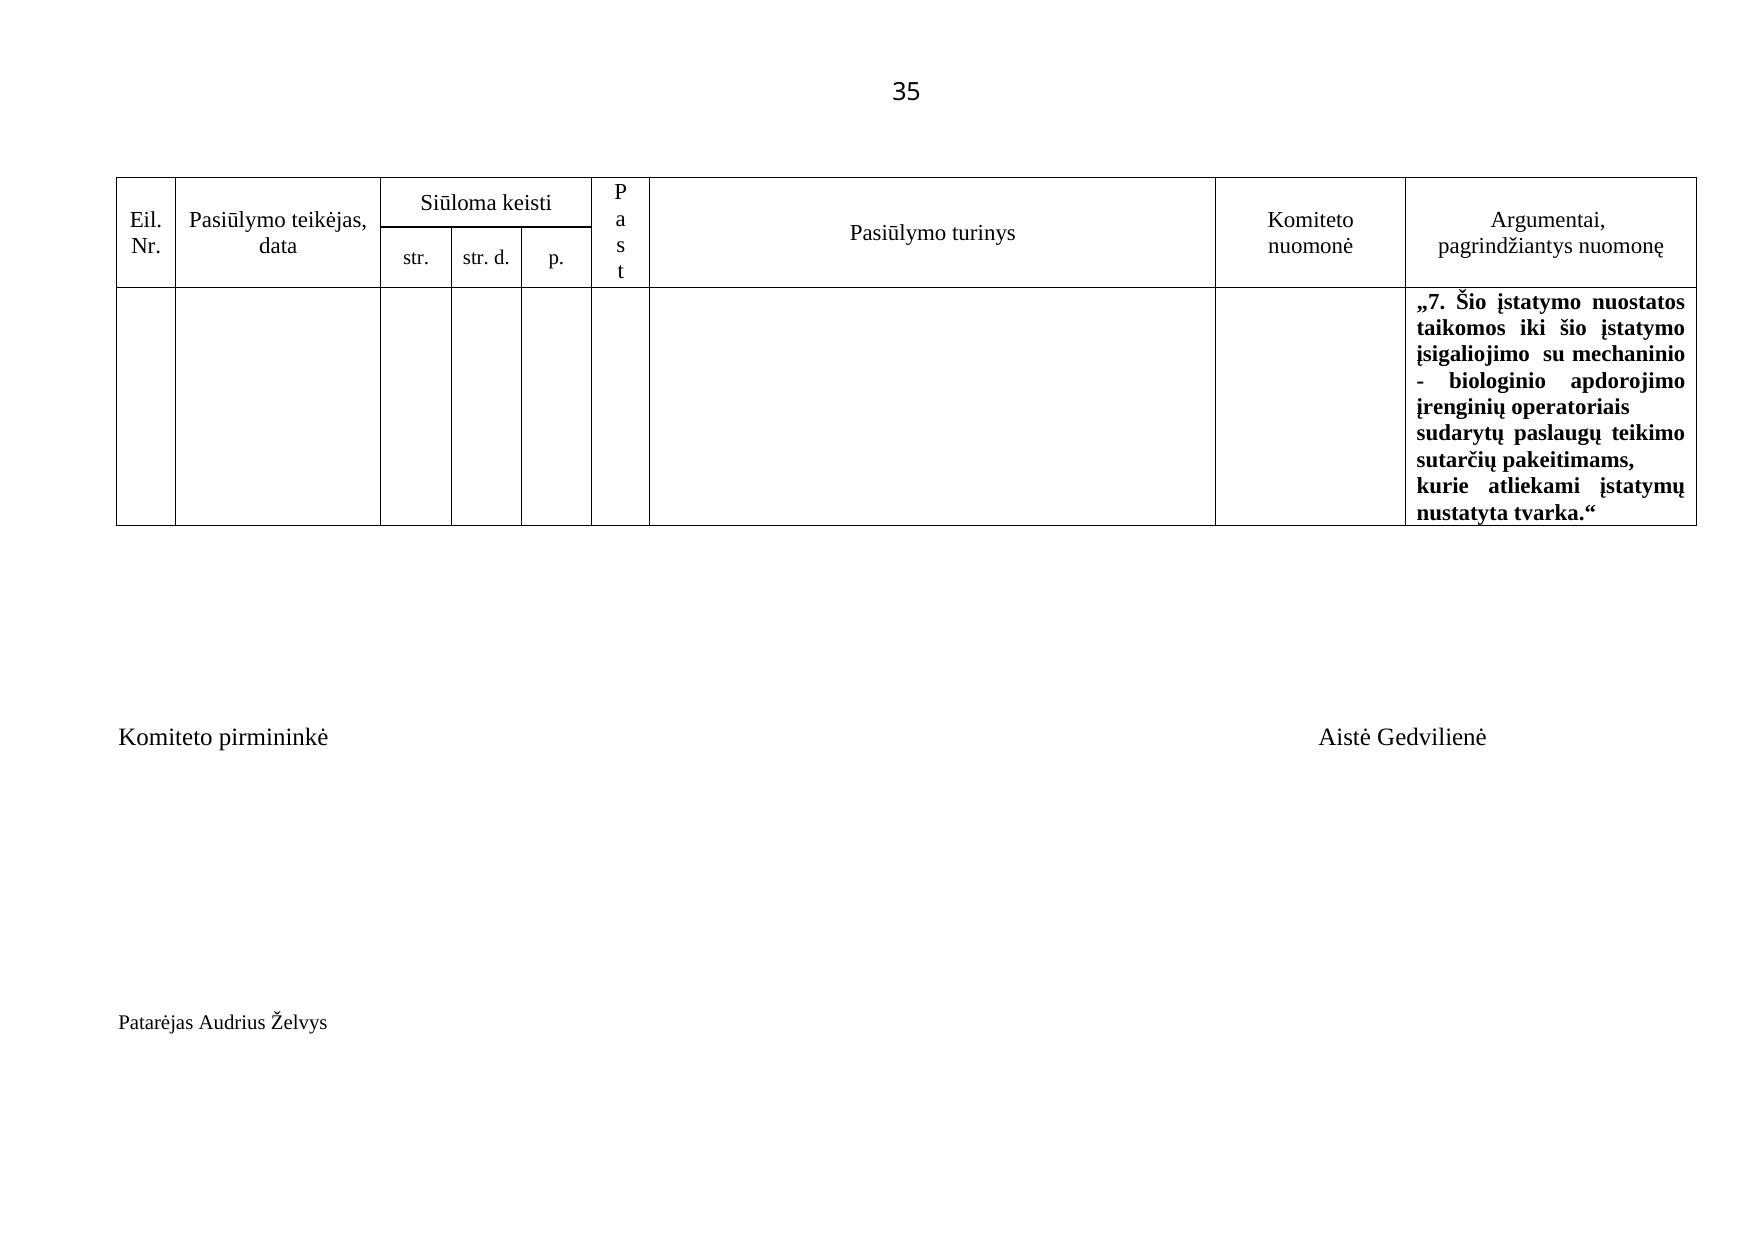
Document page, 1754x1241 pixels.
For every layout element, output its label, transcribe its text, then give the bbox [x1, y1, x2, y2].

table_cell [522, 288, 591, 525]
table_header Pastabos [592, 178, 649, 287]
table_header Pasiūlymo teikėjas, data [176, 178, 380, 287]
table_cell p. [522, 228, 591, 287]
table_header Siūloma keisti [381, 178, 591, 226]
table_cell str. [381, 228, 451, 287]
table_cell [117, 288, 175, 525]
table_header Eil. Nr. [117, 178, 175, 287]
table_cell [176, 288, 380, 525]
table_cell [1216, 288, 1405, 525]
table_header Komiteto nuomonė [1216, 178, 1405, 287]
text Komiteto pirmininkė (Parašas) Aistė Gedvilienė [118, 722, 1695, 751]
table_cell [592, 288, 649, 525]
text Patarėjas Audrius Želvys [118, 1010, 1695, 1034]
table_cell [452, 288, 521, 525]
table_header Argumentai, pagrindžiantys nuomonę [1406, 178, 1696, 287]
table_cell [381, 288, 451, 525]
table_cell [650, 288, 1215, 525]
table_header Pasiūlymo turinys [650, 178, 1215, 287]
table_cell str. d. [452, 228, 521, 287]
